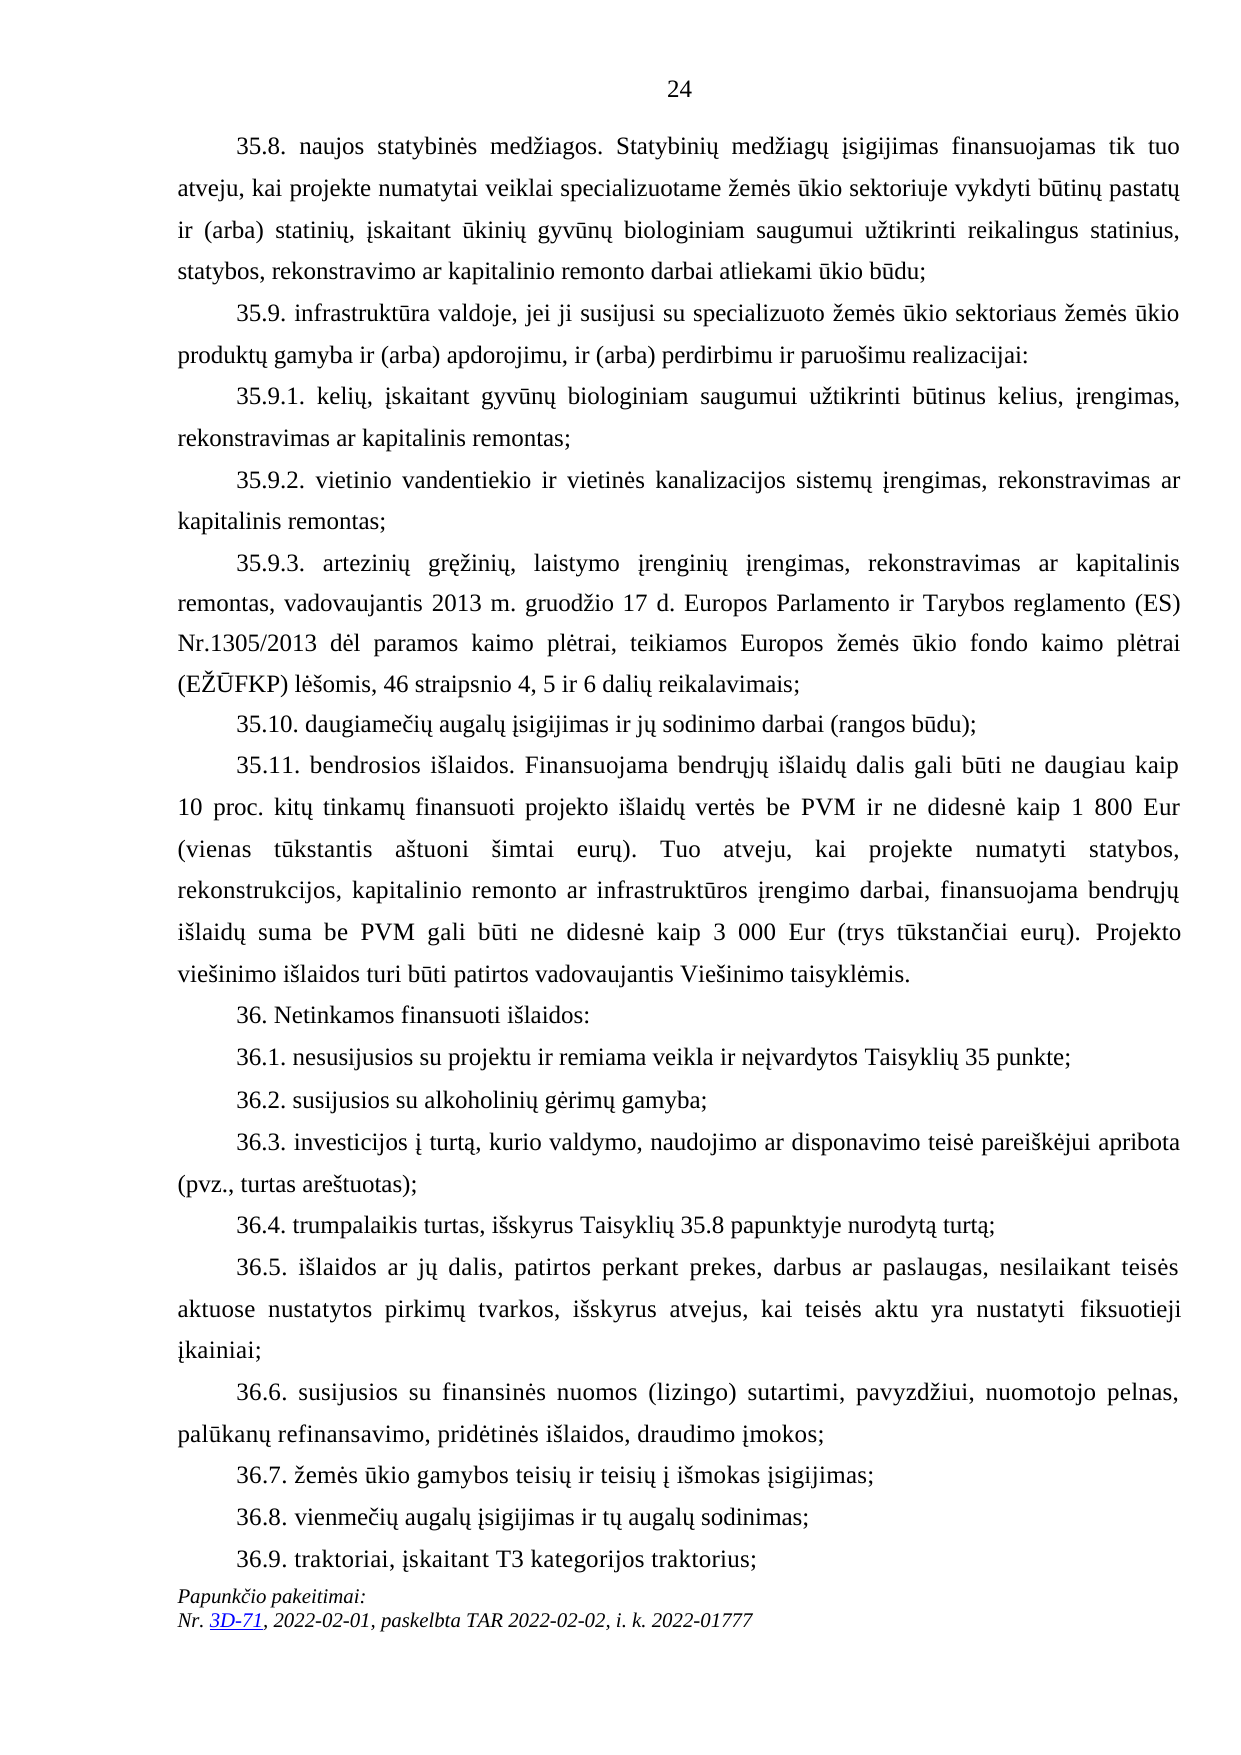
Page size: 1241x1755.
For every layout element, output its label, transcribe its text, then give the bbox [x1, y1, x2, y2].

text 35.11. bendrosios išlaidos. Finansuojama bendrųjų išlaidų dalis gali būti ne daugiau kaip 10 proc. kitų tinkamų finansuoti projekto išlaidų vertės be PVM ir ne didesnė kaip 1 800 Eur (vienas tūkstantis aštuoni šimtai eurų). Tuo atveju, kai projekte numatyti statybos, rekonstrukcijos, kapitalinio remonto ar infrastruktūros įrengimo darbai, finansuojama bendrųjų išlaidų suma be PVM gali būti ne didesnė kaip 3 000 Eur (trys tūkstančiai eurų). Projekto viešinimo išlaidos turi būti patirtos vadovaujantis Viešinimo taisyklėmis. [177, 751, 1181, 988]
text 35.8. naujos statybinės medžiagos. Statybinių medžiagų įsigijimas finansuojamas tik tuo atveju, kai projekte numatytai veiklai specializuotame žemės ūkio sektoriuje vykdyti būtinų pastatų ir (arba) statinių, įskaitant ūkinių gyvūnų biologiniam saugumui užtikrinti reikalingus statinius, statybos, rekonstravimo ar kapitalinio remonto darbai atliekami ūkio būdu; [177, 131, 1181, 285]
text Nr. 3D-71, 2022-02-01, paskelbta TAR 2022-02-02, i. k. 2022-01777 [177, 1608, 1181, 1632]
text 36.7. žemės ūkio gamybos teisių ir teisių į išmokas įsigijimas; [177, 1460, 1181, 1489]
text 36.4. trumpalaikis turtas, išskyrus Taisyklių 35.8 papunktyje nurodytą turtą; [177, 1210, 1181, 1239]
text 36.8. vienmečių augalų įsigijimas ir tų augalų sodinimas; [177, 1502, 1181, 1531]
text 36.9. traktoriai, įskaitant T3 kategorijos traktorius; [177, 1544, 1181, 1572]
text 36.2. susijusios su alkoholinių gėrimų gamyba; [177, 1085, 1181, 1114]
text 35.9.2. vietinio vandentiekio ir vietinės kanalizacijos sistemų įrengimas, rekonstravimas ar kapitalinis remontas; [177, 465, 1181, 535]
text 35.10. daugiamečių augalų įsigijimas ir jų sodinimo darbai (rangos būdu); [177, 709, 1181, 738]
text 35.9. infrastruktūra valdoje, jei ji susijusi su specializuoto žemės ūkio sektoriaus žemės ūkio produktų gamyba ir (arba) apdorojimu, ir (arba) perdirbimu ir paruošimu realizacijai: [177, 298, 1181, 368]
text 35.9.3. artezinių gręžinių, laistymo įrenginių įrengimas, rekonstravimas ar kapitalinis remontas, vadovaujantis 2013 m. gruodžio 17 d. Europos Parlamento ir Tarybos reglamento (ES) Nr.1305/2013 dėl paramos kaimo plėtrai, teikiamos Europos žemės ūkio fondo kaimo plėtrai (EŽŪFKP) lėšomis, 46 straipsnio 4, 5 ir 6 dalių reikalavimais; [177, 548, 1181, 697]
text 36.3. investicijos į turtą, kurio valdymo, naudojimo ar disponavimo teisė pareiškėjui apribota (pvz., turtas areštuotas); [177, 1127, 1181, 1197]
text Papunkčio pakeitimai: [177, 1584, 1181, 1608]
text 36.1. nesusijusios su projektu ir remiama veikla ir neįvardytos Taisyklių 35 punkte; [177, 1042, 1181, 1071]
text 36.6. susijusios su finansinės nuomos (lizingo) sutartimi, pavyzdžiui, nuomotojo pelnas, palūkanų refinansavimo, pridėtinės išlaidos, draudimo įmokos; [177, 1377, 1181, 1447]
text 36.5. išlaidos ar jų dalis, patirtos perkant prekes, darbus ar paslaugas, nesilaikant teisės aktuose nustatytos pirkimų tvarkos, išskyrus atvejus, kai teisės aktu yra nustatyti fiksuotieji įkainiai; [177, 1252, 1181, 1364]
text 35.9.1. kelių, įskaitant gyvūnų biologiniam saugumui užtikrinti būtinus kelius, įrengimas, rekonstravimas ar kapitalinis remontas; [177, 381, 1181, 452]
text 36. Netinkamos finansuoti išlaidos: [177, 1001, 1181, 1029]
